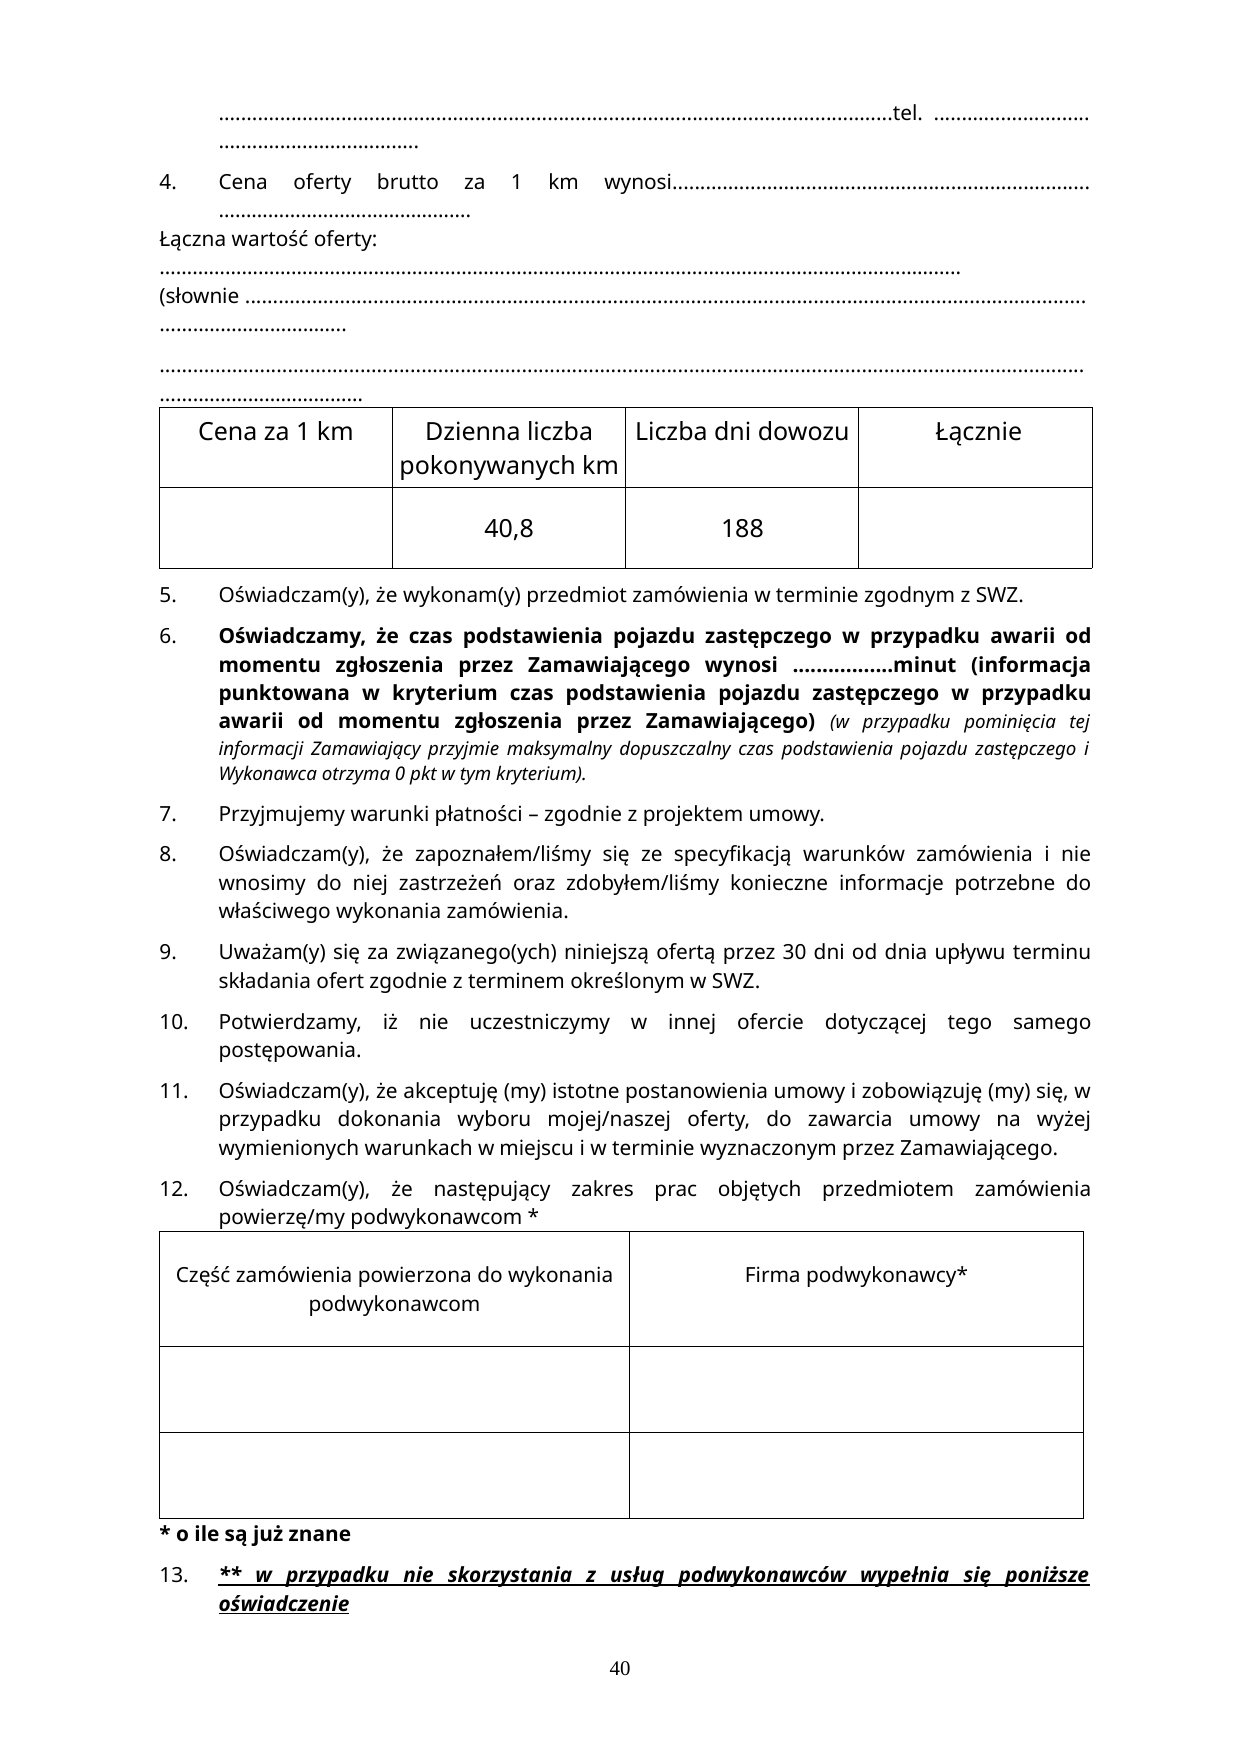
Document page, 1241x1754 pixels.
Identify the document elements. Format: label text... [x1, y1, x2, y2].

table_cell [160, 488, 392, 567]
text * o ile są już znane [159, 1519, 1092, 1548]
table_cell [630, 1433, 1083, 1518]
table_header Cena za 1 km [160, 408, 392, 487]
table_cell [160, 1347, 629, 1432]
list Oświadczam(y), że wykonam(y) przedmiot zamówienia w terminie zgodnym z SWZ. [159, 580, 1092, 609]
table_header Firma podwykonawcy* [630, 1232, 1083, 1346]
table_header Część zamówienia powierzona do wykonania podwykonawcom [160, 1232, 629, 1346]
list Oświadczam(y), że zapoznałem/liśmy się ze specyfikacją warunków zamówienia i nie wnosimy do niej zastrzeżeń oraz zdobyłem/liśmy konieczne informacje potrzebne do właściwego wykonania zamówienia. [159, 839, 1092, 925]
table_header Dzienna liczba pokonywanych km [393, 408, 625, 487]
list Przyjmujemy warunki płatności – zgodnie z projektem umowy. [159, 799, 1092, 827]
list Oświadczam(y), że następujący zakres prac objętych przedmiotem zamówienia powierzę/my podwykonawcom * [159, 1174, 1092, 1231]
table_cell 188 [626, 488, 858, 567]
text (słownie ...............................................................................................................................................................…………………….. [159, 281, 1092, 338]
list ** w przypadku nie skorzystania z usług podwykonawców wypełnia się poniższe oświadczenie [159, 1560, 1092, 1617]
text .............................................................................................................................................................................………………………… [159, 350, 1092, 407]
table_cell [160, 1433, 629, 1518]
table_cell 40,8 [393, 488, 625, 567]
list Uważam(y) się za związanego(ych) niniejszą ofertą przez 30 dni od dnia upływu terminu składania ofert zgodnie z terminem określonym w SWZ. [159, 937, 1092, 994]
list Oświadczam(y), że akceptuję (my) istotne postanowienia umowy i zobowiązuję (my) się, w przypadku dokonania wyboru mojej/naszej oferty, do zawarcia umowy na wyżej wymienionych warunkach w miejscu i w terminie wyznaczonym przez Zamawiającego. [159, 1076, 1092, 1161]
list Potwierdzamy, iż nie uczestniczymy w innej ofercie dotyczącej tego samego postępowania. [159, 1007, 1092, 1064]
list Oświadczamy, że czas podstawienia pojazdu zastępczego w przypadku awarii od momentu zgłoszenia przez Zamawiającego wynosi .................minut (informacja punktowana w kryterium czas podstawienia pojazdu zastępczego w przypadku awarii od momentu zgłoszenia przez Zamawiającego) (w przypadku pominięcia tej informacji Zamawiający przyjmie maksymalny dopuszczalny czas podstawienia pojazdu zastępczego i Wykonawca otrzyma 0 pkt w tym kryterium). [159, 621, 1092, 786]
text .........................................................................................................................tel. ................................................................ [218, 98, 1092, 155]
table_cell [859, 488, 1092, 567]
table_header Łącznie [859, 408, 1092, 487]
table_cell [630, 1347, 1083, 1432]
table_header Liczba dni dowozu [626, 408, 858, 487]
list Cena oferty brutto za 1 km wynosi...........................................................................………………………………………. [159, 167, 1092, 224]
text Łączna wartość oferty:……………………………………………………………………………………………………………………………….. [159, 224, 1092, 281]
